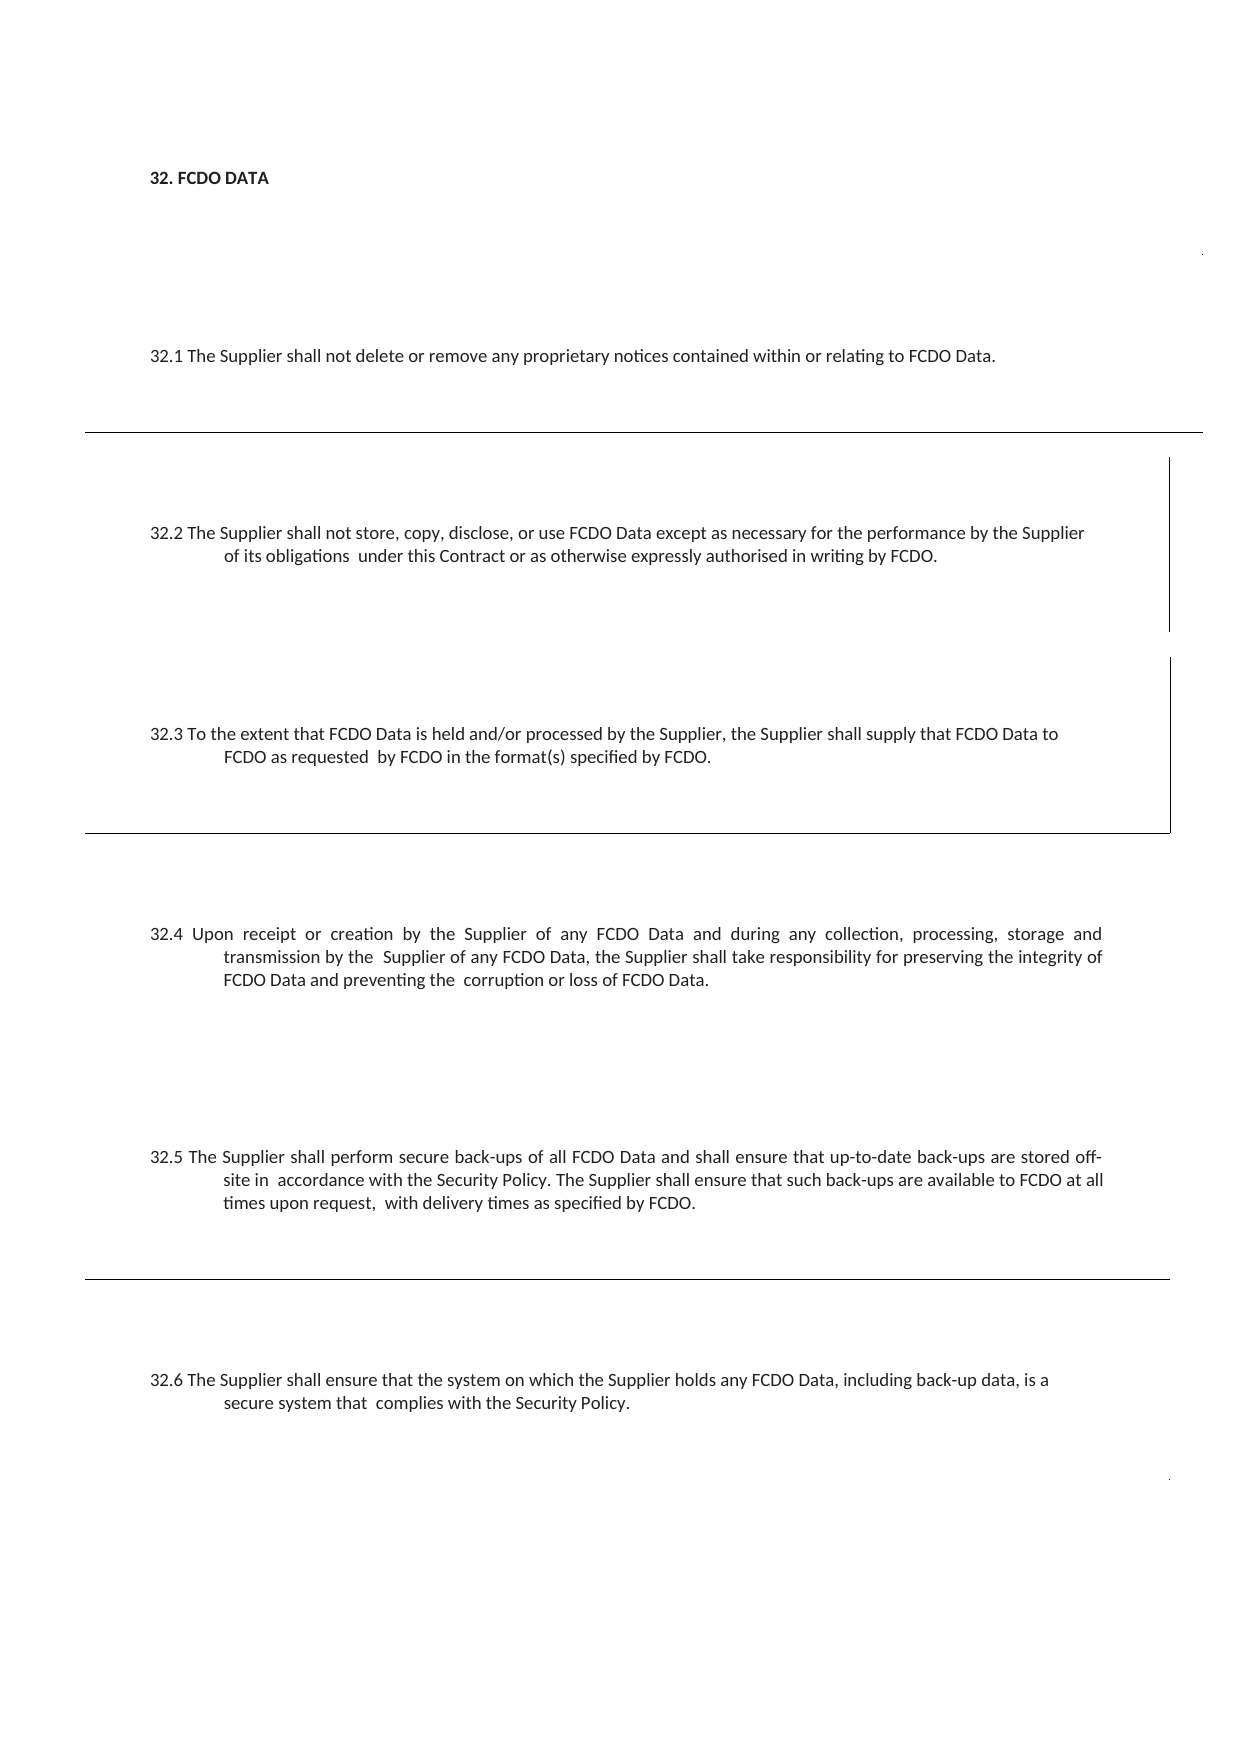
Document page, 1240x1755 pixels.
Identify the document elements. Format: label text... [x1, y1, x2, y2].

text 32. FCDO DATA [86, 103, 1202, 254]
text 32.1 The Supplier shall not delete or remove any proprietary notices contained within or relating to FCDO Data. [86, 280, 1202, 431]
text 32.5 The Supplier shall perform secure back-ups of all FCDO Data and shall ensure that up-to-date back-ups are stored off-site in accordance with the Security Policy. The Supplier shall ensure that such back-ups are available to FCDO at all times upon request, with delivery times as specified by FCDO. [86, 1081, 1169, 1278]
text 32.4 Upon receipt or creation by the Supplier of any FCDO Data and during any collection, processing, storage and transmission by the Supplier of any FCDO Data, the Supplier shall take responsibility for preserving the integrity of FCDO Data and preventing the corruption or loss of FCDO Data. [86, 858, 1169, 1056]
text 32.2 The Supplier shall not store, copy, disclose, or use FCDO Data except as necessary for the performance by the Supplier of its obligations under this Contract or as otherwise expressly authorised in writing by FCDO. [86, 457, 1168, 632]
text 32.3 To the extent that FCDO Data is held and/or processed by the Supplier, the Supplier shall supply that FCDO Data to FCDO as requested by FCDO in the format(s) specified by FCDO. [86, 658, 1169, 832]
text 32.6 The Supplier shall ensure that the system on which the Supplier holds any FCDO Data, including back-up data, is a secure system that complies with the Security Policy. [86, 1304, 1169, 1479]
